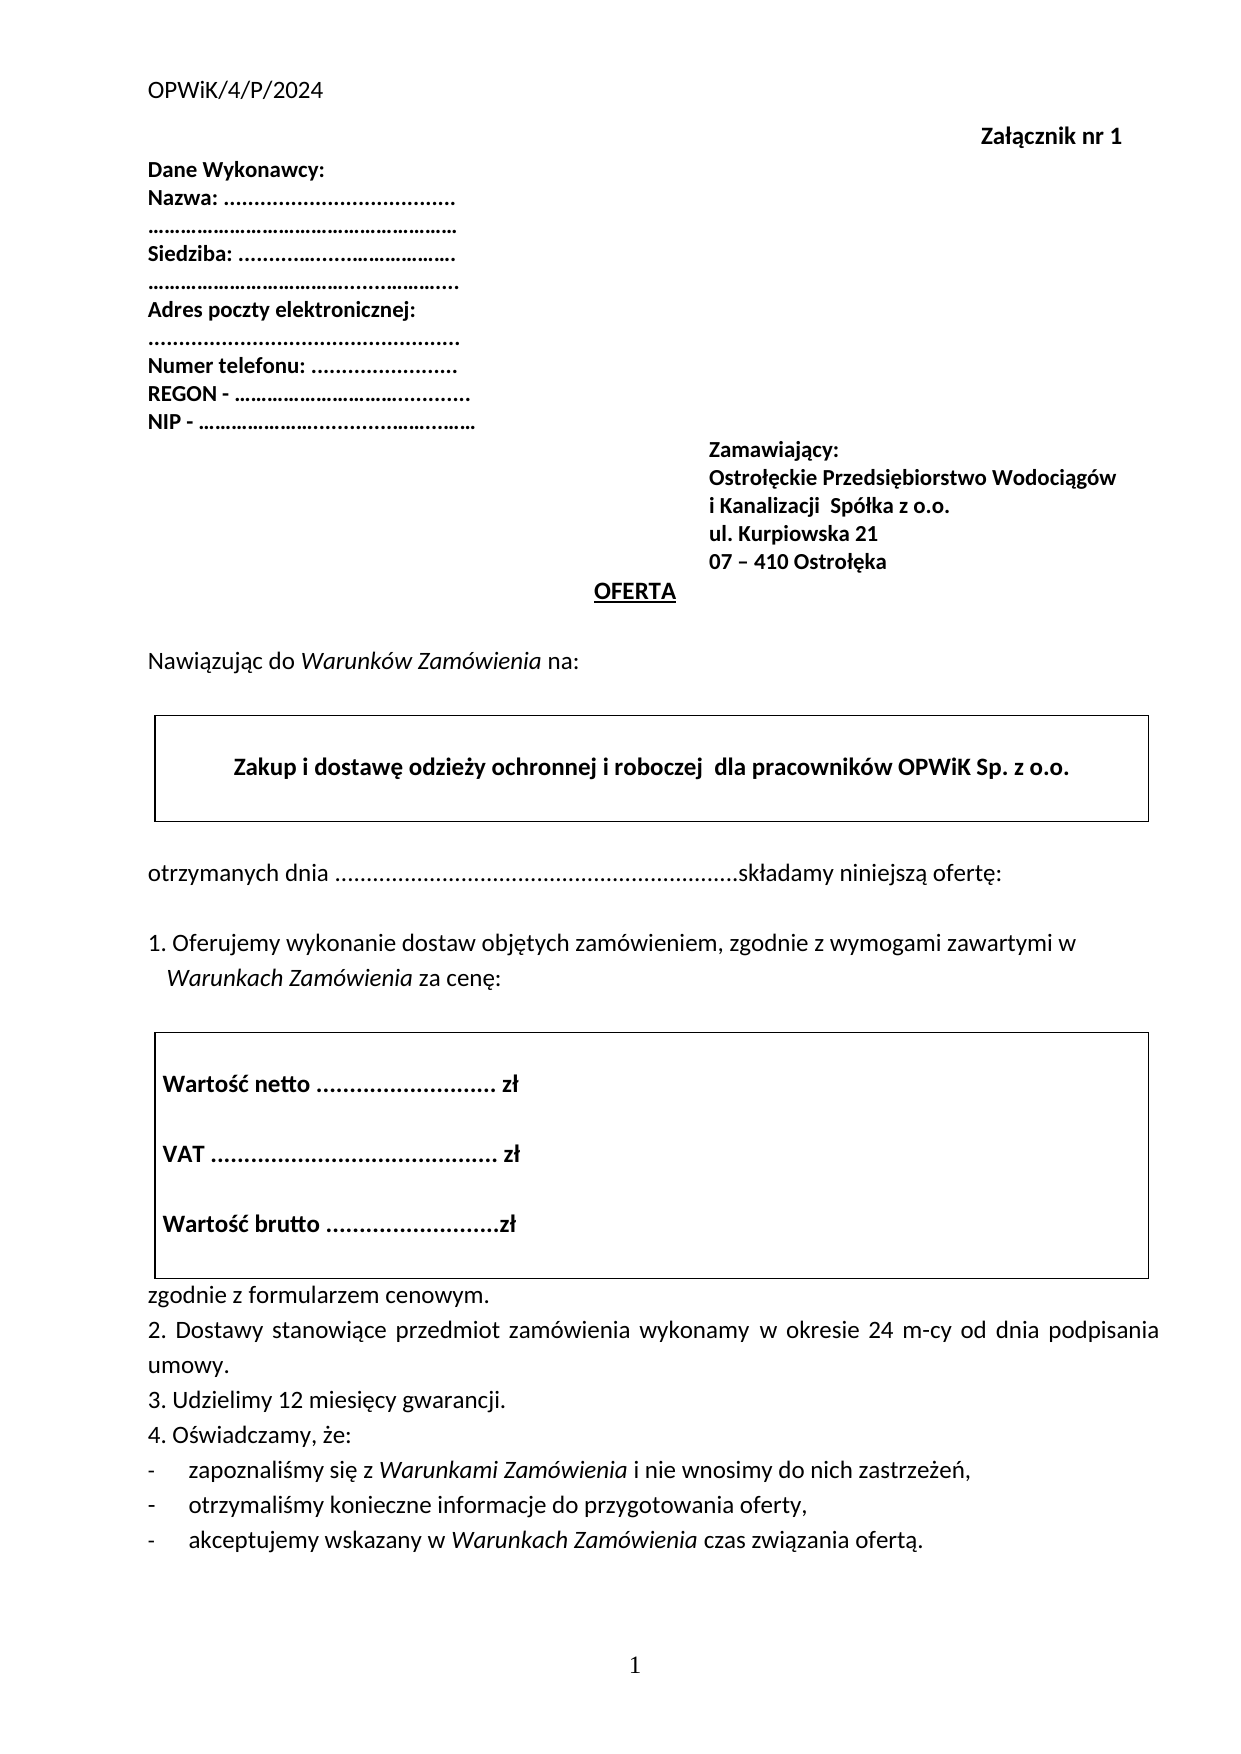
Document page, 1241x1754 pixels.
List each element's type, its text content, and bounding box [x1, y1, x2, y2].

text REGON - …………………………............ [148, 379, 1122, 407]
text ………………………………………………… [148, 211, 1122, 239]
text NIP - ………………….............……...…… [148, 407, 1122, 435]
text Dane Wykonawcy: [148, 155, 1122, 183]
list zapoznaliśmy się z Warunkami Zamówienia i nie wnosimy do nich zastrzeżeń, [148, 1454, 1122, 1484]
table_header Zakup i dostawę odzieży ochronnej i roboczej dla pracowników OPWiK Sp. z o.o. [156, 716, 1148, 821]
text Zamawiający: [148, 435, 1122, 463]
text Nazwa: ...................................... [148, 183, 1122, 211]
list otrzymaliśmy konieczne informacje do przygotowania oferty, [148, 1489, 1122, 1519]
text 3. Udzielimy 12 miesięcy gwarancji. [148, 1384, 1122, 1414]
text Załącznik nr 1 [148, 120, 1122, 150]
text ul. Kurpiowska 21 [487, 519, 1122, 547]
text 1. Oferujemy wykonanie dostaw objętych zamówieniem, zgodnie z wymogami zawartymi w Warunkach Zamówienia za cenę: [148, 927, 1122, 993]
text zgodnie z formularzem cenowym. [148, 1279, 1122, 1309]
text 07 – 410 Ostrołęka [487, 547, 1122, 575]
text Ostrołęckie Przedsiębiorstwo Wodociągów i Kanalizacji Spółka z o.o. [709, 463, 1122, 519]
subtitle OFERTA [148, 575, 1122, 606]
text Numer telefonu: ........................ [148, 351, 1122, 379]
text ................................................... [148, 323, 1122, 351]
list akceptujemy wskazany w Warunkach Zamówienia czas związania ofertą. [148, 1524, 1122, 1554]
text ……………………………….......……….... [148, 267, 1122, 295]
table_header Wartość netto ........................... zł VAT ........................................... zł Wartość brutto ..........................zł [156, 1033, 1148, 1278]
text Siedziba: ..........…......………………. [148, 239, 1122, 267]
text Nawiązując do Warunków Zamówienia na: [148, 645, 1122, 676]
text 4. Oświadczamy, że: [148, 1419, 1122, 1449]
text 2. Dostawy stanowiące przedmiot zamówienia wykonamy w okresie 24 m-cy od dnia podpisania umowy. [148, 1314, 1160, 1379]
text Adres poczty elektronicznej: [148, 295, 1122, 323]
text otrzymanych dnia ................................................................składamy niniejszą ofertę: [148, 857, 1122, 888]
